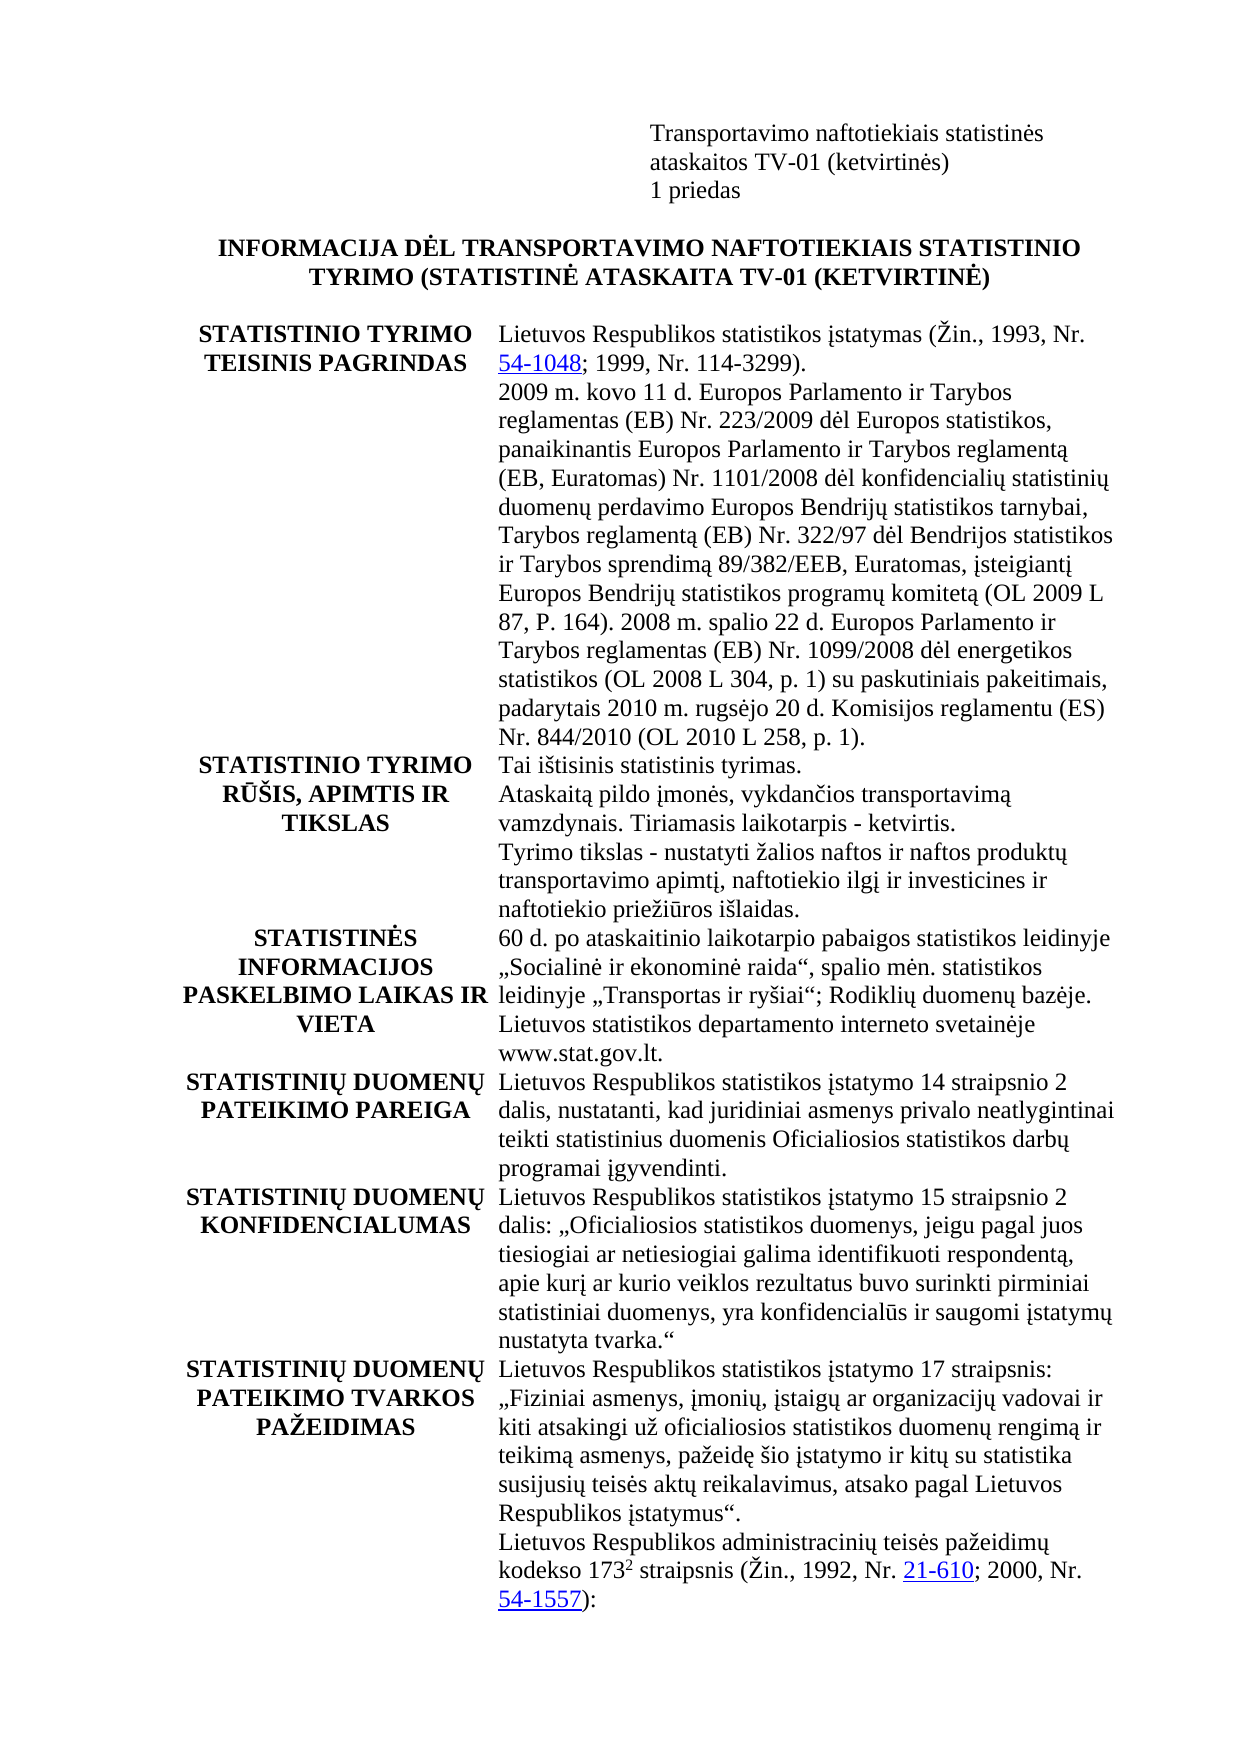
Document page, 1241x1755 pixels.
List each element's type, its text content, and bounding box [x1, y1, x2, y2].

table_cell STATISTINIŲ DUOMENŲ KONFIDENCIALUMAS [177, 1182, 494, 1354]
table_header Lietuvos Respublikos statistikos įstatymas (Žin., 1993, Nr. 54-1048; 1999, Nr. 114-3299). 2009 m. kovo 11 d. Europos Parlamento ir Tarybos reglamentas (EB) Nr. 223/2009 dėl Europos statistikos, panaikinantis Europos Parlamento ir Tarybos reglamentą (EB, Euratomas) Nr. 1101/2008 dėl konfidencialių statistinių duomenų perdavimo Europos Bendrijų statistikos tarnybai, Tarybos reglamentą (EB) Nr. 322/97 dėl Bendrijos statistikos ir Tarybos sprendimą 89/382/EEB, Euratomas, įsteigiantį Europos Bendrijų statistikos programų komitetą (OL 2009 L 87, P. 164). 2008 m. spalio 22 d. Europos Parlamento ir Tarybos reglamentas (EB) Nr. 1099/2008 dėl energetikos statistikos (OL 2008 L 304, p. 1) su paskutiniais pakeitimais, padarytais 2010 m. rugsėjo 20 d. Komisijos reglamentu (ES) Nr. 844/2010 (OL 2010 L 258, p. 1). [494, 319, 1122, 751]
table_cell STATISTINIŲ DUOMENŲ PATEIKIMO PAREIGA [177, 1067, 494, 1182]
table_cell 60 d. po ataskaitinio laikotarpio pabaigos statistikos leidinyje „Socialinė ir ekonominė raida“, spalio mėn. statistikos leidinyje „Transportas ir ryšiai“; Rodiklių duomenų bazėje. Lietuvos statistikos departamento interneto svetainėje www.stat.gov.lt. [494, 923, 1122, 1067]
text Transportavimo naftotiekiais statistinės [649, 118, 1122, 147]
table_cell Lietuvos Respublikos statistikos įstatymo 17 straipsnis: „Fiziniai asmenys, įmonių, įstaigų ar organizacijų vadovai ir kiti atsakingi už oficialiosios statistikos duomenų rengimą ir teikimą asmenys, pažeidę šio įstatymo ir kitų su statistika susijusių teisės aktų reikalavimus, atsako pagal Lietuvos Respublikos įstatymus“. Lietuvos Respublikos administracinių teisės pažeidimų kodekso 1732 straipsnis (Žin., 1992, Nr. 21-610; 2000, Nr. 54-1557): [494, 1354, 1122, 1613]
table_cell STATISTINIŲ DUOMENŲ PATEIKIMO TVARKOS PAŽEIDIMAS [177, 1354, 494, 1613]
table_cell STATISTINIO TYRIMO RŪŠIS, APIMTIS IR TIKSLAS [177, 751, 494, 923]
text INFORMACIJA DĖL TRANSPORTAVIMO NAFTOTIEKIAIS STATISTINIO TYRIMO (STATISTINĖ ATASKAITA TV-01 (KETVIRTINĖ) [177, 233, 1122, 291]
text ataskaitos TV-01 (ketvirtinės) [649, 147, 1122, 176]
table_cell Lietuvos Respublikos statistikos įstatymo 14 straipsnio 2 dalis, nustatanti, kad juridiniai asmenys privalo neatlygintinai teikti statistinius duomenis Oficialiosios statistikos darbų programai įgyvendinti. [494, 1067, 1122, 1182]
table_header STATISTINIO TYRIMO TEISINIS PAGRINDAS [177, 319, 494, 751]
table_cell Tai ištisinis statistinis tyrimas. Ataskaitą pildo įmonės, vykdančios transportavimą vamzdynais. Tiriamasis laikotarpis - ketvirtis. Tyrimo tikslas - nustatyti žalios naftos ir naftos produktų transportavimo apimtį, naftotiekio ilgį ir investicines ir naftotiekio priežiūros išlaidas. [494, 751, 1122, 923]
table_cell Lietuvos Respublikos statistikos įstatymo 15 straipsnio 2 dalis: „Oficialiosios statistikos duomenys, jeigu pagal juos tiesiogiai ar netiesiogiai galima identifikuoti respondentą, apie kurį ar kurio veiklos rezultatus buvo surinkti pirminiai statistiniai duomenys, yra konfidencialūs ir saugomi įstatymų nustatyta tvarka.“ [494, 1182, 1122, 1354]
text 1 priedas [649, 176, 1122, 204]
table_cell STATISTINĖS INFORMACIJOS PASKELBIMO LAIKAS IR VIETA [177, 923, 494, 1067]
